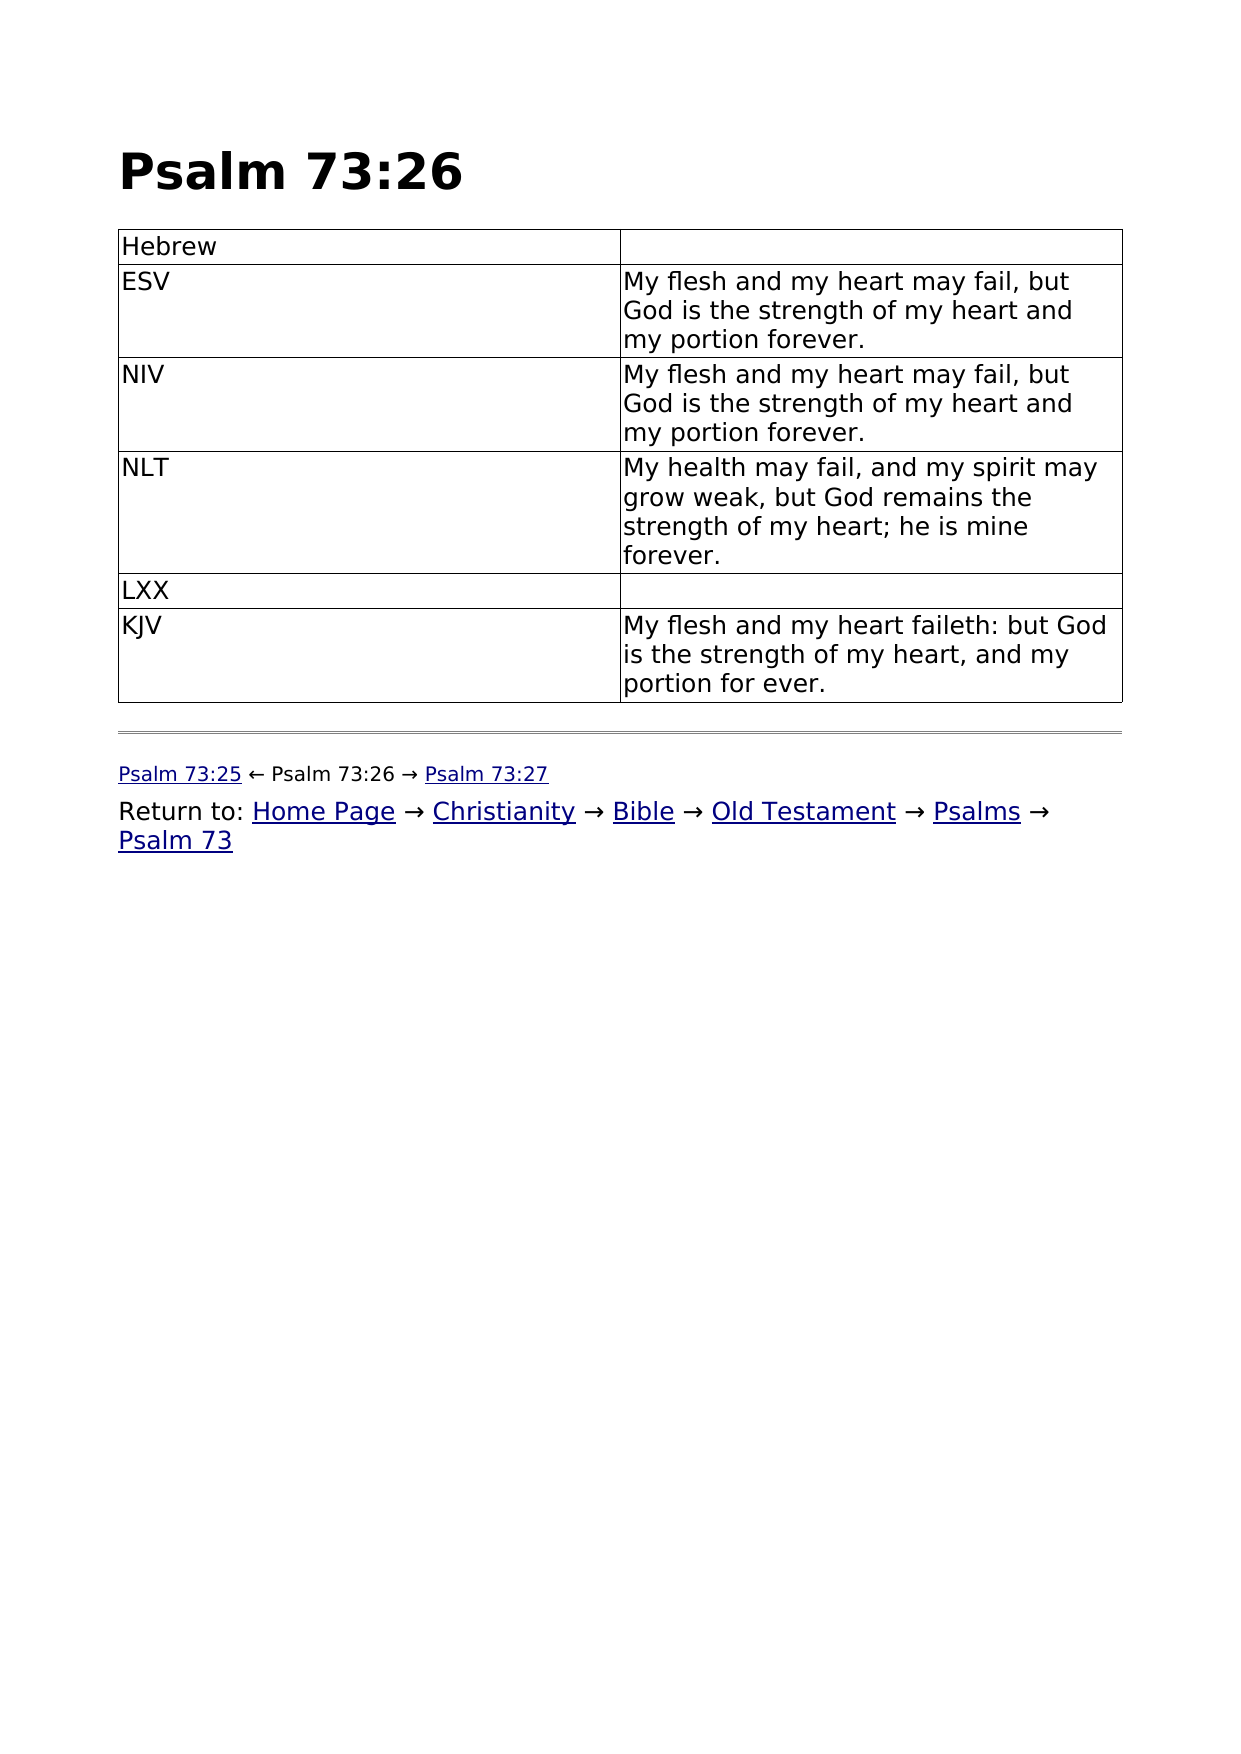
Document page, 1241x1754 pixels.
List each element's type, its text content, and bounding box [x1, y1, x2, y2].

table_cell My flesh and my heart may fail, but God is the strength of my heart and my portion forever. [621, 358, 1122, 451]
table_cell My flesh and my heart may fail, but God is the strength of my heart and my portion forever. [621, 265, 1122, 357]
table_cell [621, 574, 1122, 608]
text Psalm 73:25 ← Psalm 73:26 → Psalm 73:27 [118, 763, 1122, 797]
table_cell NLT [119, 452, 620, 573]
table_cell My flesh and my heart faileth: but God is the strength of my heart, and my portion for ever. [621, 609, 1122, 702]
text Return to: Home Page → Christianity → Bible → Old Testament → Psalms → Psalm 73 [118, 797, 1122, 855]
table_cell ESV [119, 265, 620, 357]
table_header [621, 230, 1122, 264]
table_cell LXX [119, 574, 620, 608]
table_cell NIV [119, 358, 620, 451]
subtitle Psalm 73:26 [118, 143, 1122, 201]
table_cell KJV [119, 609, 620, 702]
table_header Hebrew [119, 230, 620, 264]
table_cell My health may fail, and my spirit may grow weak, but God remains the strength of my heart; he is mine forever. [621, 452, 1122, 573]
